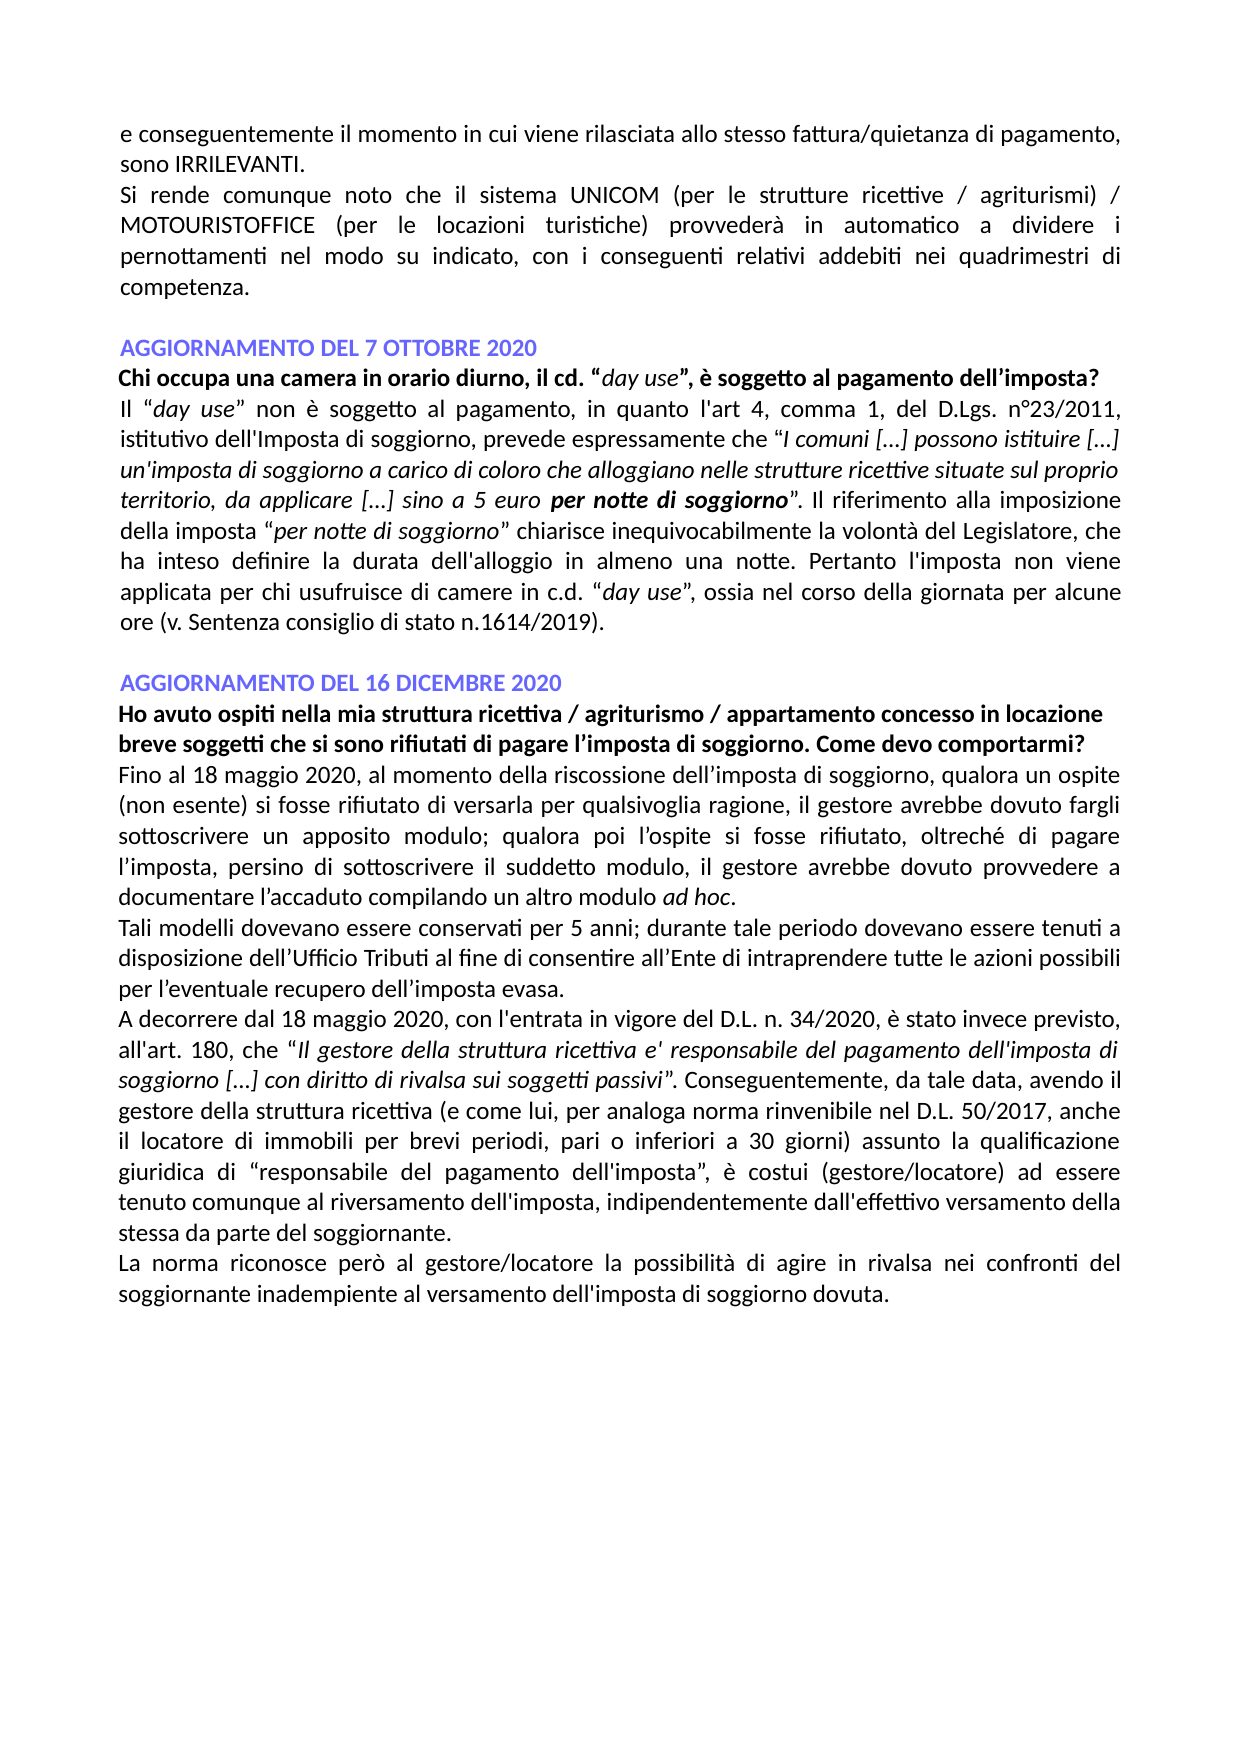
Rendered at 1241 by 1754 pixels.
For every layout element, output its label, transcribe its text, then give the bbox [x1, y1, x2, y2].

text AGGIORNAMENTO DEL 16 DICEMBRE 2020 [120, 667, 1122, 698]
text Ho avuto ospiti nella mia struttura ricettiva / agriturismo / appartamento concesso in locazione breve soggetti che si sono rifiutati di pagare l’imposta di soggiorno. Come devo comportarmi? [118, 698, 1122, 759]
list Si rende comunque noto che il sistema UNICOM (per le strutture ricettive / agriturismi) / MOTOURISTOFFICE (per le locazioni turistiche) provvederà in automatico a dividere i pernottamenti nel modo su indicato, con i conseguenti relativi addebiti nei quadrimestri di competenza. [120, 179, 1122, 301]
text Fino al 18 maggio 2020, al momento della riscossione dell’imposta di soggiorno, qualora un ospite (non esente) si fosse rifiutato di versarla per qualsivoglia ragione, il gestore avrebbe dovuto fargli sottoscrivere un apposito modulo; qualora poi l’ospite si fosse rifiutato, oltreché di pagare l’imposta, persino di sottoscrivere il suddetto modulo, il gestore avrebbe dovuto provvedere a documentare l’accaduto compilando un altro modulo ad hoc. [118, 759, 1122, 912]
list e conseguentemente il momento in cui viene rilasciata allo stesso fattura/quietanza di pagamento, sono IRRILEVANTI. [120, 118, 1122, 179]
text Tali modelli dovevano essere conservati per 5 anni; durante tale periodo dovevano essere tenuti a disposizione dell’Ufficio Tributi al fine di consentire all’Ente di intraprendere tutte le azioni possibili per l’eventuale recupero dell’imposta evasa. [118, 912, 1122, 1003]
text La norma riconosce però al gestore/locatore la possibilità di agire in rivalsa nei confronti del soggiornante inadempiente al versamento dell'imposta di soggiorno dovuta. [118, 1247, 1122, 1308]
text A decorrere dal 18 maggio 2020, con l'entrata in vigore del D.L. n. 34/2020, è stato invece previsto, all'art. 180, che “Il gestore della struttura ricettiva e' responsabile del pagamento dell'imposta di soggiorno […] con diritto di rivalsa sui soggetti passivi”. Conseguentemente, da tale data, avendo il gestore della struttura ricettiva (e come lui, per analoga norma rinvenibile nel D.L. 50/2017, anche il locatore di immobili per brevi periodi, pari o inferiori a 30 giorni) assunto la qualificazione giuridica di “responsabile del pagamento dell'imposta”, è costui (gestore/locatore) ad essere tenuto comunque al riversamento dell'imposta, indipendentemente dall'effettivo versamento della stessa da parte del soggiornante. [118, 1003, 1122, 1247]
text AGGIORNAMENTO DEL 7 OTTOBRE 2020 [120, 332, 1122, 362]
text Chi occupa una camera in orario diurno, il cd. “day use”, è soggetto al pagamento dell’imposta? [118, 362, 1122, 393]
text Il “day use” non è soggetto al pagamento, in quanto l'art 4, comma 1, del D.Lgs. n°23/2011, istitutivo dell'Imposta di soggiorno, prevede espressamente che “I comuni […] possono istituire […] un'imposta di soggiorno a carico di coloro che alloggiano nelle strutture ricettive situate sul proprio territorio, da applicare […] sino a 5 euro per notte di soggiorno”. Il riferimento alla imposizione della imposta “per notte di soggiorno” chiarisce inequivocabilmente la volontà del Legislatore, che ha inteso definire la durata dell'alloggio in almeno una notte. Pertanto l'imposta non viene applicata per chi usufruisce di camere in c.d. “day use”, ossia nel corso della giornata per alcune ore (v. Sentenza consiglio di stato n.1614/2019). [120, 393, 1122, 637]
